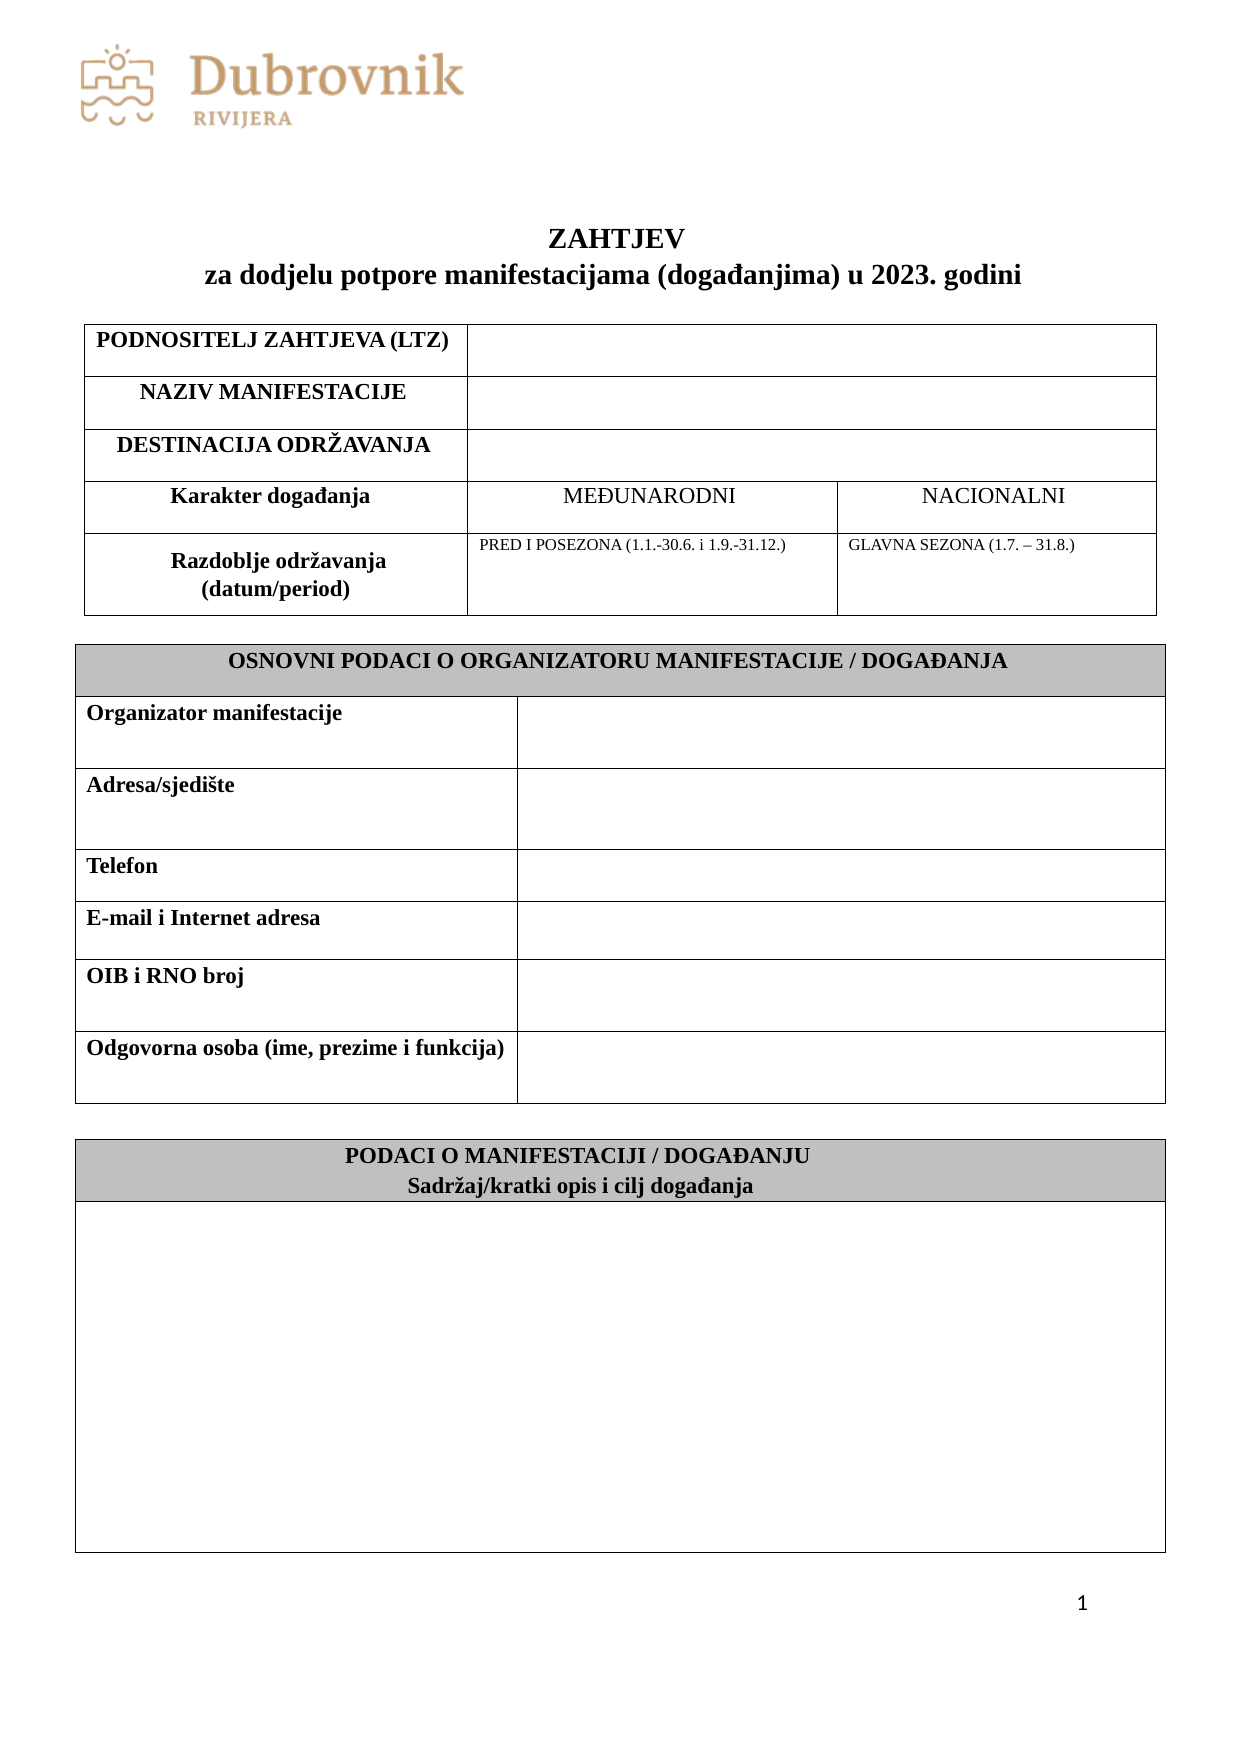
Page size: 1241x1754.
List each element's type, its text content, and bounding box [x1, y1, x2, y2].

table_cell NACIONALNI [838, 482, 1156, 533]
table_cell [518, 769, 1165, 849]
text ZAHTJEV [211, 221, 1029, 255]
table_cell Razdoblje održavanja (datum/period) [85, 534, 467, 615]
table_cell [468, 377, 837, 428]
table_cell [76, 1202, 1165, 1552]
table_cell [837, 430, 1156, 481]
table_cell E-mail i Internet adresa [76, 902, 517, 959]
table_cell [518, 697, 1165, 768]
table_cell NAZIV MANIFESTACIJE [85, 377, 467, 428]
table_cell [518, 902, 1165, 959]
table_cell GLAVNA SEZONA (1.7. – 31.8.) [838, 534, 1156, 615]
table_cell [518, 850, 1165, 901]
table_header [468, 325, 837, 376]
table_header OSNOVNI PODACI O ORGANIZATORU MANIFESTACIJE / DOGAĐANJA [76, 645, 1165, 696]
table_cell PRED I POSEZONA (1.1.-30.6. i 1.9.-31.12.) [468, 534, 837, 615]
table_header PODACI O MANIFESTACIJI / DOGAĐANJU Sadržaj/kratki opis i cilj događanja [76, 1140, 1165, 1201]
table_cell MEĐUNARODNI [468, 482, 837, 533]
table_cell OIB i RNO broj [76, 960, 517, 1031]
table_cell [518, 960, 1165, 1031]
table_header [837, 325, 1156, 376]
table_cell [518, 1032, 1165, 1103]
text za dodjelu potpore manifestacijama (događanjima) u 2023. godini [86, 257, 1029, 291]
table_cell Adresa/sjedište [76, 769, 517, 849]
table_header PODNOSITELJ ZAHTJEVA (LTZ) [85, 325, 467, 376]
table_cell [837, 377, 1156, 428]
table_cell DESTINACIJA ODRŽAVANJA [85, 430, 467, 481]
table_cell Karakter događanja [85, 482, 467, 533]
table_cell Organizator manifestacije [76, 697, 517, 768]
table_cell Telefon [76, 850, 517, 901]
table_cell [468, 430, 837, 481]
table_cell Odgovorna osoba (ime, prezime i funkcija) [76, 1032, 517, 1103]
